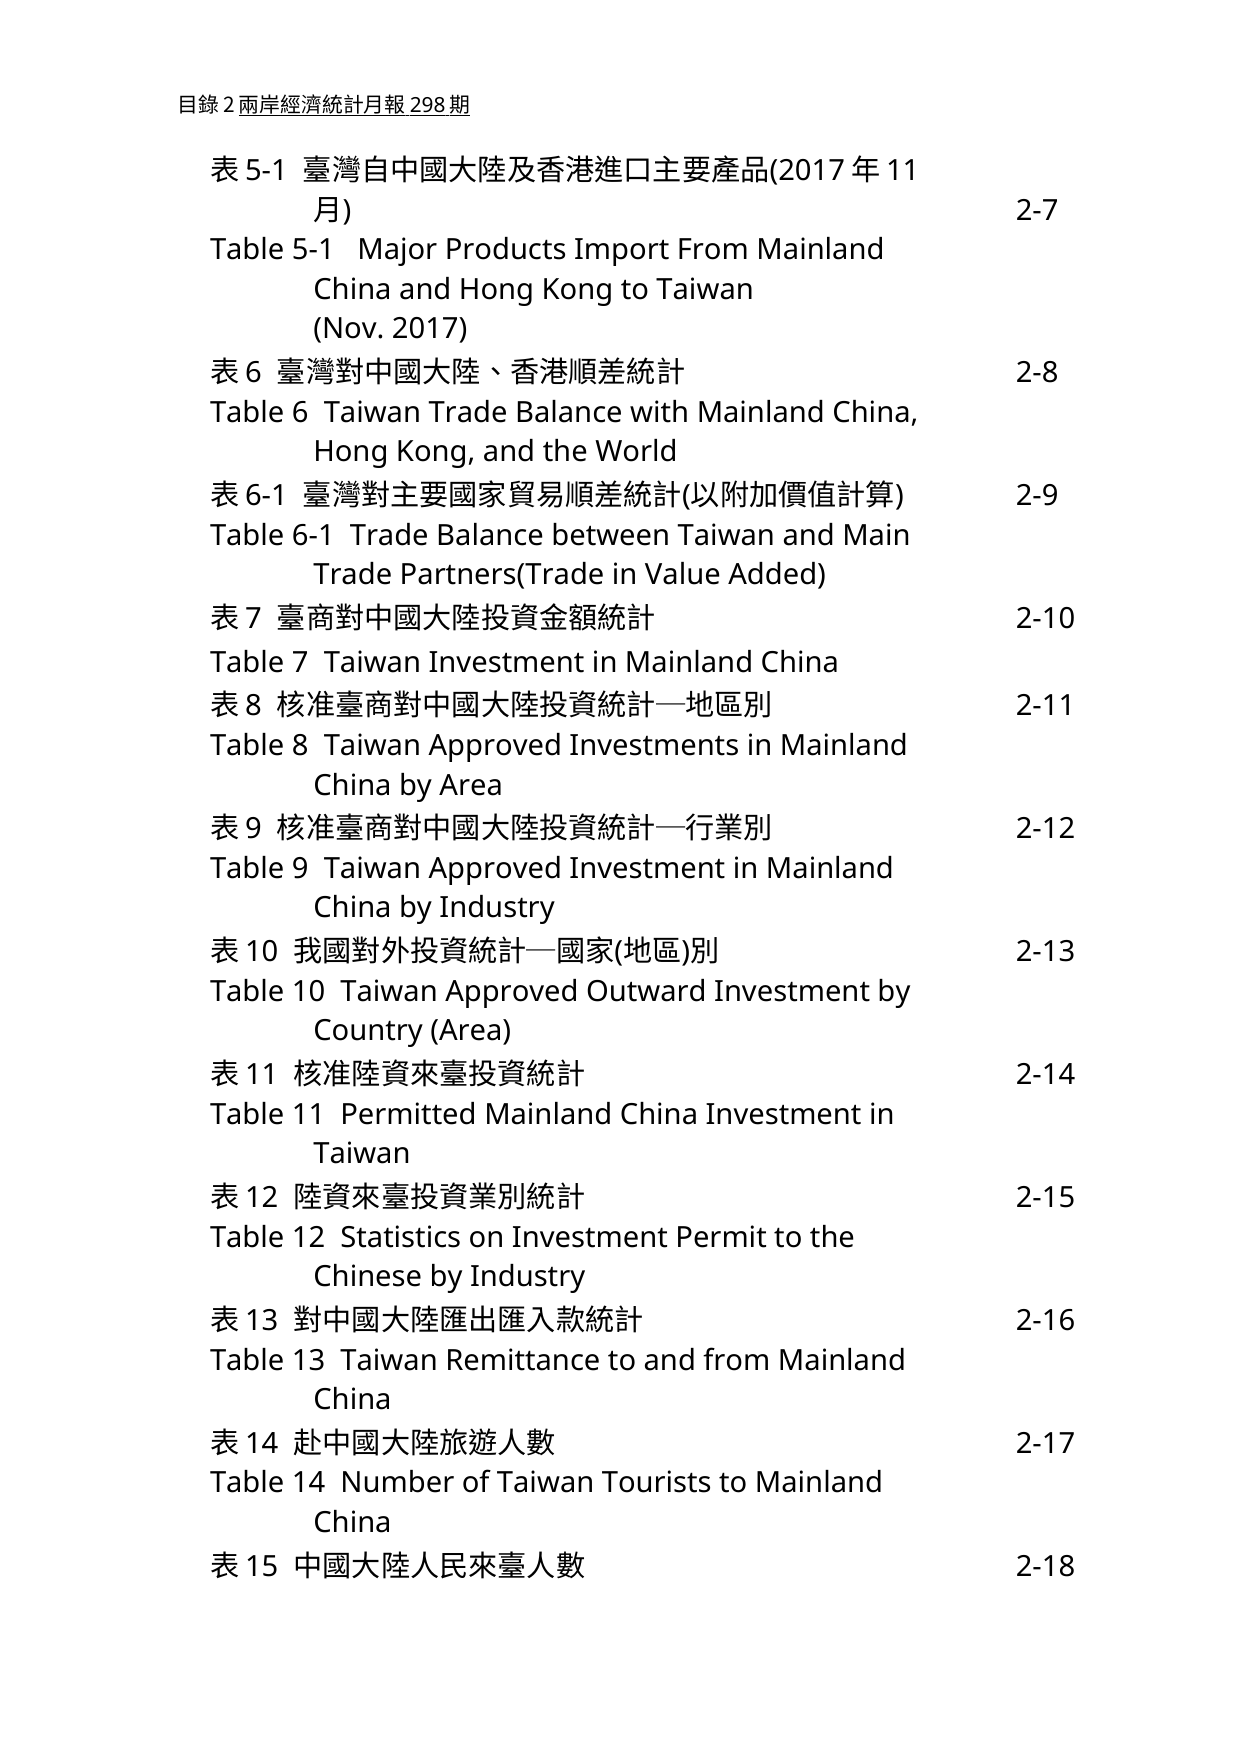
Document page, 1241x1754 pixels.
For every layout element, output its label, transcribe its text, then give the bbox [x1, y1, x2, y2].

table_cell [948, 347, 1013, 390]
table_cell [1013, 390, 1111, 469]
table_cell [1111, 970, 1238, 1049]
table_cell 2-12 [1013, 803, 1111, 847]
table_cell [948, 636, 1013, 680]
table_cell [948, 228, 1013, 347]
table_cell 2-13 [1013, 926, 1111, 969]
table_cell Table 5-1 Major Products Import From Mainland China and Hong Kong to Taiwan (Nov. 2017) [180, 228, 948, 347]
table_cell 表6 臺灣對中國大陸、香港順差統計 [180, 347, 948, 390]
table_cell [1111, 724, 1238, 803]
table_cell 表11 核准陸資來臺投資統計 [180, 1049, 948, 1092]
table_cell [948, 1215, 1013, 1294]
table_cell 2-11 [1013, 680, 1111, 724]
table_cell [948, 1049, 1013, 1092]
table_cell 2-9 [1013, 470, 1111, 513]
table_cell [948, 1540, 1013, 1584]
table_cell [1111, 803, 1238, 847]
table_cell [1111, 1295, 1238, 1338]
table_cell 表10 我國對外投資統計─國家(地區)別 [180, 926, 948, 969]
table_cell 表15 中國大陸人民來臺人數 [180, 1540, 948, 1584]
table_cell [948, 470, 1013, 513]
table_cell Table 12 Statistics on Investment Permit to the Chinese by Industry [180, 1215, 948, 1294]
table_cell Table 14 Number of Taiwan Tourists to Mainland China [180, 1461, 948, 1540]
table_cell Table 7 Taiwan Investment in Mainland China [180, 636, 948, 680]
table_cell 2-10 [1013, 593, 1111, 636]
table_cell Table 13 Taiwan Remittance to and from Mainland China [180, 1338, 948, 1417]
table_cell [1013, 1461, 1111, 1540]
table_cell 表12 陸資來臺投資業別統計 [180, 1172, 948, 1215]
table_cell [1111, 1338, 1238, 1417]
table_cell 2-18 [1013, 1540, 1111, 1584]
table_cell [1111, 513, 1238, 592]
table_cell [1013, 228, 1111, 347]
table_cell [948, 803, 1013, 847]
table_cell 2-8 [1013, 347, 1111, 390]
table_cell 2-14 [1013, 1049, 1111, 1092]
table_cell [948, 1461, 1013, 1540]
table_cell [948, 390, 1013, 469]
table_cell [1111, 1418, 1238, 1461]
table_cell [1111, 390, 1238, 469]
table_cell 表5-1 臺灣自中國大陸及香港進口主要產品(2017年11月) [180, 149, 948, 228]
table_cell [1111, 636, 1238, 680]
table_cell [1111, 1049, 1238, 1092]
table_cell [1111, 1093, 1238, 1172]
table_cell [948, 1295, 1013, 1338]
table_cell [948, 1172, 1013, 1215]
table_cell [948, 513, 1013, 592]
table_cell [1013, 970, 1111, 1049]
table_cell 表6-1 臺灣對主要國家貿易順差統計(以附加價值計算) [180, 470, 948, 513]
table_cell [1013, 724, 1111, 803]
table_cell [1013, 1093, 1111, 1172]
table_cell Table 11 Permitted Mainland China Investment in Taiwan [180, 1093, 948, 1172]
table_cell [948, 593, 1013, 636]
table_cell [1111, 1540, 1238, 1584]
table_cell 表13 對中國大陸匯出匯入款統計 [180, 1295, 948, 1338]
table_cell [948, 1338, 1013, 1417]
table_cell [1111, 228, 1238, 347]
table_cell 2-16 [1013, 1295, 1111, 1338]
table_cell [948, 149, 1013, 228]
table_cell [1111, 1172, 1238, 1215]
table_cell [1111, 1461, 1238, 1540]
table_cell [1111, 470, 1238, 513]
table_cell 表8 核准臺商對中國大陸投資統計─地區別 [180, 680, 948, 724]
table_cell Table 8 Taiwan Approved Investments in Mainland China by Area [180, 724, 948, 803]
table_cell [1111, 1215, 1238, 1294]
table_cell Table 6-1 Trade Balance between Taiwan and Main Trade Partners(Trade in Value Added) [180, 513, 948, 592]
table_cell 表14 赴中國大陸旅遊人數 [180, 1418, 948, 1461]
table_cell 表9 核准臺商對中國大陸投資統計─行業別 [180, 803, 948, 847]
table_cell [948, 680, 1013, 724]
table_cell [1111, 347, 1238, 390]
table_cell 2-17 [1013, 1418, 1111, 1461]
table_cell [1111, 593, 1238, 636]
table_cell 2-15 [1013, 1172, 1111, 1215]
table_cell [1013, 1215, 1111, 1294]
table_cell [1111, 926, 1238, 969]
table_cell [948, 1418, 1013, 1461]
table_cell [948, 847, 1013, 926]
table_cell [1111, 149, 1238, 228]
table_cell 表7 臺商對中國大陸投資金額統計 [180, 593, 948, 636]
table_cell [1111, 847, 1238, 926]
table_cell [1013, 513, 1111, 592]
table_cell [948, 970, 1013, 1049]
table_cell [948, 1093, 1013, 1172]
table_cell [948, 926, 1013, 969]
table_cell [1013, 1338, 1111, 1417]
table_cell [1013, 847, 1111, 926]
table_cell [1013, 636, 1111, 680]
table_cell Table 10 Taiwan Approved Outward Investment by Country (Area) [180, 970, 948, 1049]
table_cell 2-7 [1013, 149, 1111, 228]
table_cell Table 6 Taiwan Trade Balance with Mainland China, Hong Kong, and the World [180, 390, 948, 469]
table_cell [1111, 680, 1238, 724]
table_cell Table 9 Taiwan Approved Investment in Mainland China by Industry [180, 847, 948, 926]
table_cell [948, 724, 1013, 803]
